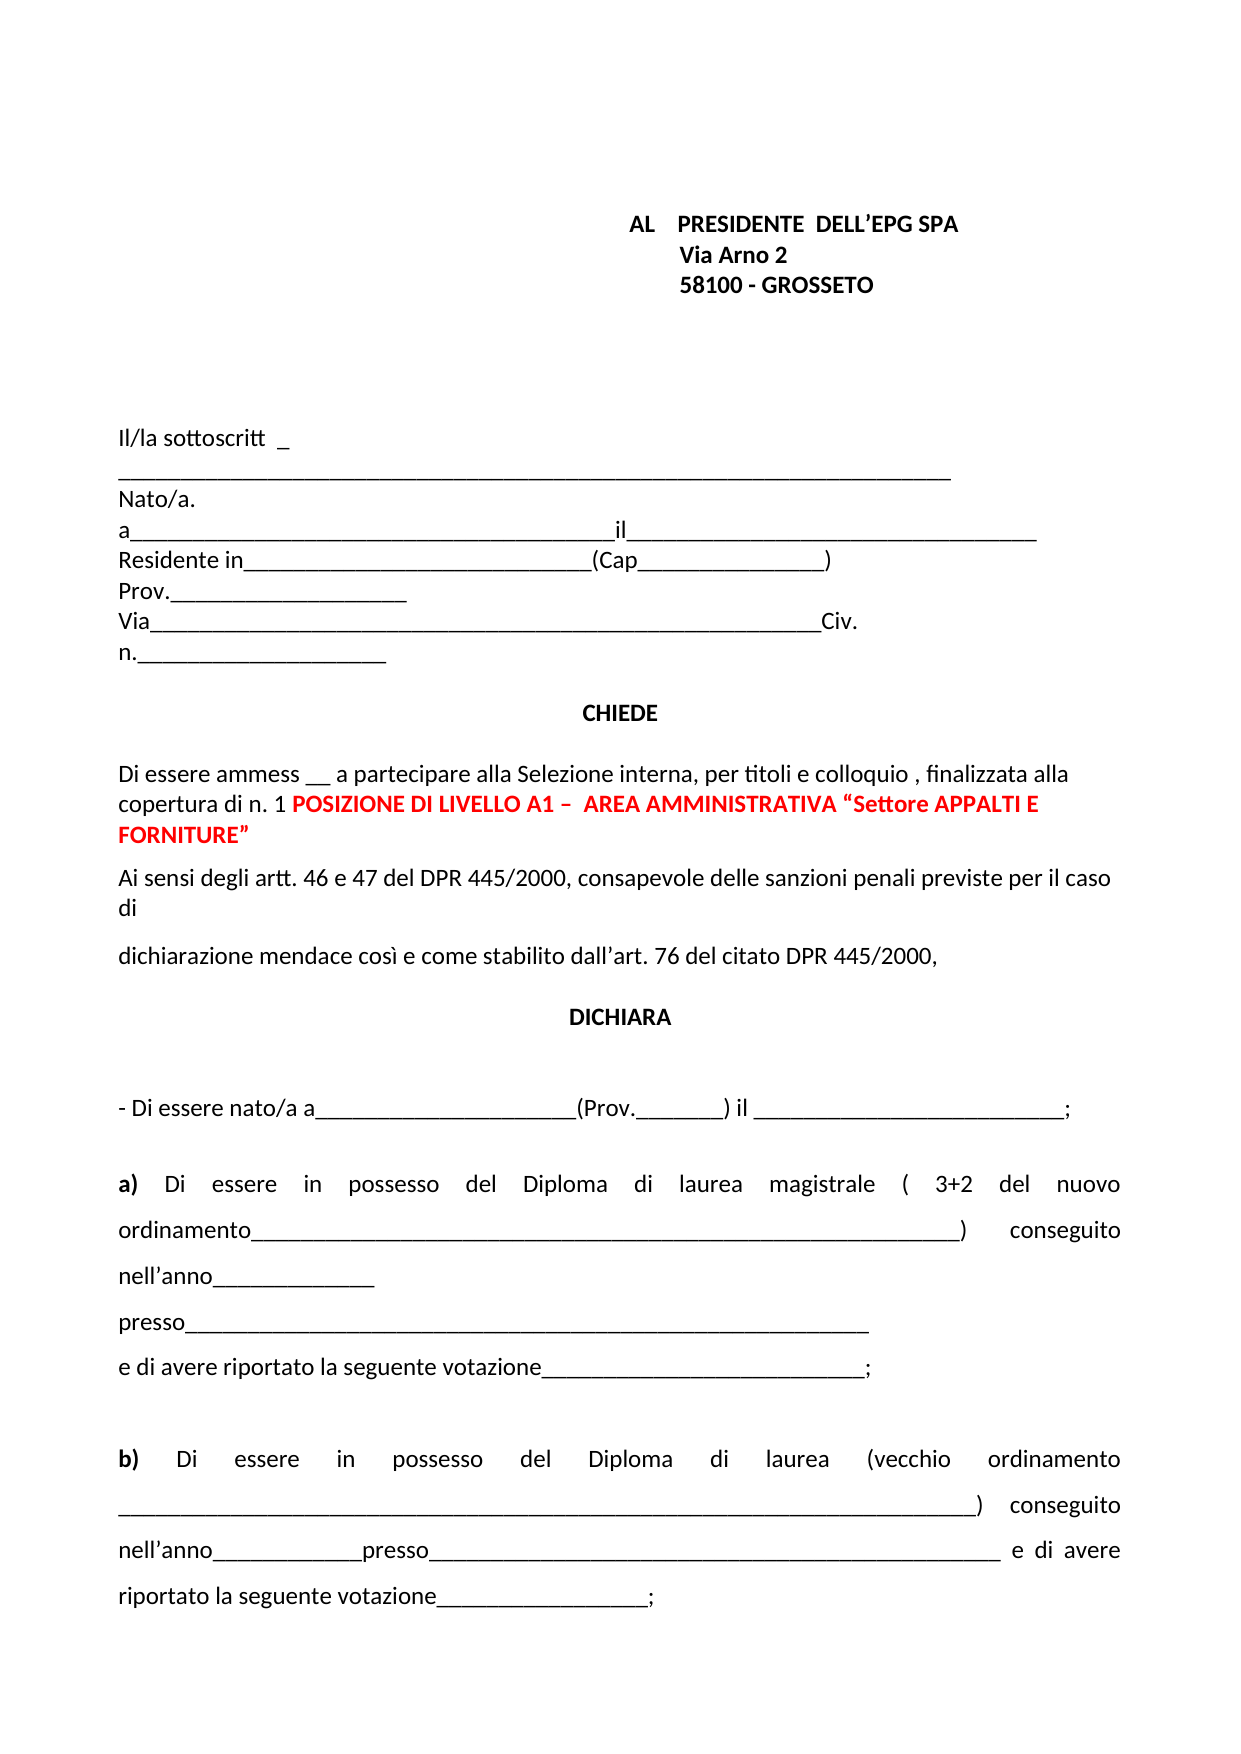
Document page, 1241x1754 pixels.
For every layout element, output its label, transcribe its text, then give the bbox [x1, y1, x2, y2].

text Via Arno 2 [118, 239, 1122, 270]
text e di avere riportato la seguente votazione__________________________; [118, 1352, 1122, 1382]
text Di essere ammess __ a partecipare alla Selezione interna, per titoli e colloquio , finalizzata alla copertura di n. 1 POSIZIONE DI LIVELLO A1 – AREA AMMINISTRATIVA “Settore APPALTI E FORNITURE” [118, 758, 1122, 849]
text Nato/a. a_______________________________________il_________________________________ [118, 483, 1122, 544]
text Il/la sottoscritt _ ___________________________________________________________________ [118, 422, 1122, 483]
text Residente in____________________________(Cap_______________) Prov.___________________ [118, 544, 1122, 605]
text 58100 - GROSSETO [118, 270, 1122, 300]
text - Di essere nato/a a_____________________(Prov._______) il _________________________; [118, 1092, 1122, 1123]
text Ai sensi degli artt. 46 e 47 del DPR 445/2000, consapevole delle sanzioni penali previste per il caso di [118, 862, 1122, 923]
text DICHIARA [118, 1001, 1122, 1031]
text a) Di essere in possesso del Diploma di laurea magistrale ( 3+2 del nuovo ordinamento_________________________________________________________) conseguito nell’anno_____________ presso_______________________________________________________ [118, 1169, 1122, 1336]
text Via______________________________________________________Civ. n.____________________ [118, 605, 1122, 666]
text dichiarazione mendace così e come stabilito dall’art. 76 del citato DPR 445/2000, [118, 940, 1122, 970]
text b) Di essere in possesso del Diploma di laurea (vecchio ordinamento _____________________________________________________________________) conseguito nell’anno____________presso______________________________________________ e di avere riportato la seguente votazione_________________; [118, 1443, 1122, 1611]
text CHIEDE [118, 697, 1122, 727]
text AL PRESIDENTE DELL’EPG SPA [118, 209, 1122, 239]
